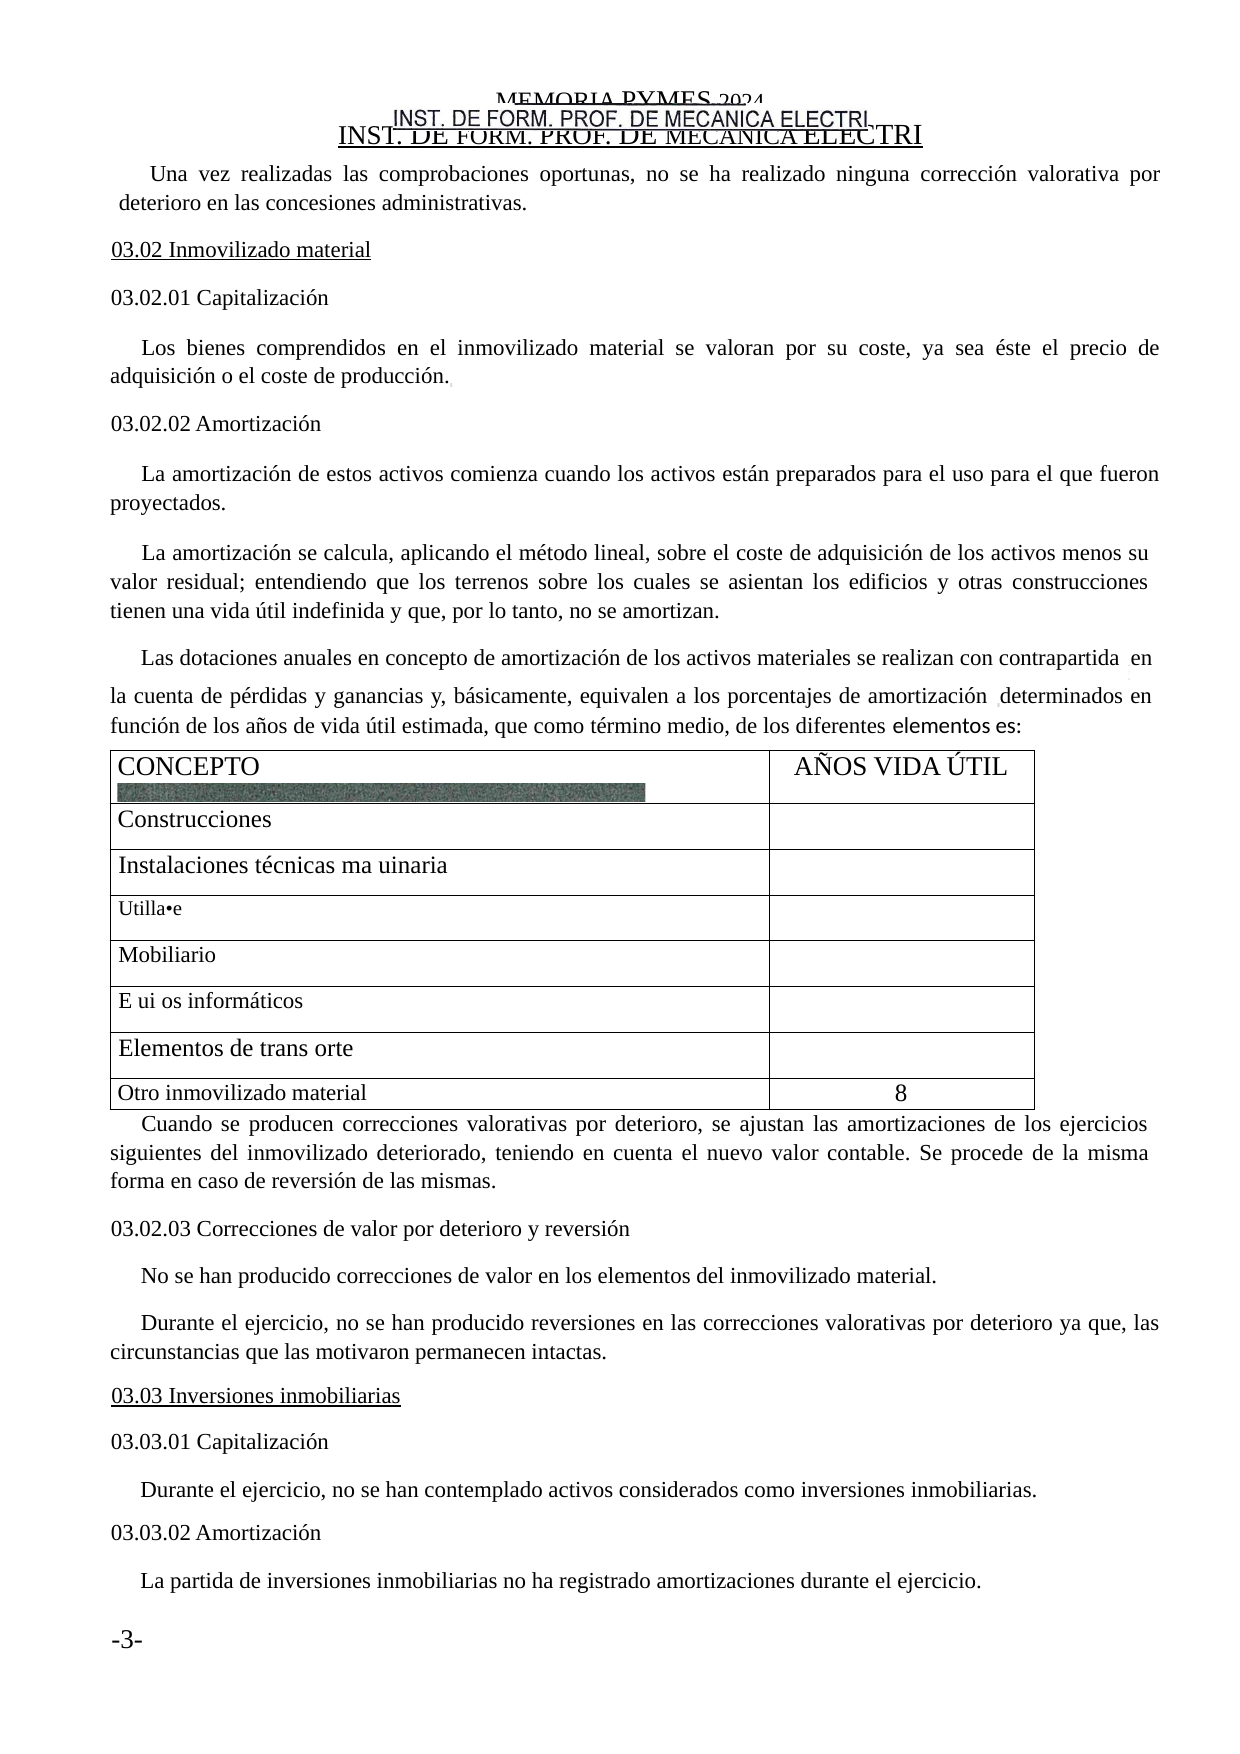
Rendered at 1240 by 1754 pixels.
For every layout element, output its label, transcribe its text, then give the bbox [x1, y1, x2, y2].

subtitle 03.02 Inmovilizado material [111, 236, 1162, 262]
text La amortización de estos activos comienza cuando los activos están preparados para el uso para el que fueron proyectados. [110, 460, 1162, 515]
text Cuando se producen correcciones valorativas por deterioro, se ajustan las amortizaciones de los ejercicios siguientes del inmovilizado deteriorado, teniendo en cuenta el nuevo valor contable. Se procede de la misma forma en caso de reversión de las mismas. [110, 1109, 1150, 1194]
table_cell [770, 941, 1034, 986]
text 03.03.01 Capitalización [111, 1428, 1162, 1455]
text Durante el ejercicio, no se han producido reversiones en las correcciones valorativas por deterioro ya que, las circunstancias que las motivaron permanecen intactas. [110, 1309, 1162, 1364]
text 03.02.02 Amortización [111, 410, 1162, 436]
table_cell [770, 896, 1034, 940]
table_cell Instalaciones técnicas ma uinaria [111, 850, 769, 895]
text 03.02.03 Correcciones de valor por deterioro y reversión [111, 1215, 1162, 1241]
text 03.02.01 Capitalización [111, 284, 1162, 310]
table_cell [770, 804, 1034, 849]
table_header AÑOS VIDA ÚTIL [770, 751, 1034, 803]
table_cell Elementos de trans orte [111, 1033, 769, 1078]
text Las dotaciones anuales en concepto de amortización de los activos materiales se realizan con contrapartida en la cuenta de pérdidas y ganancias y, básicamente, equivalen a los porcentajes de amortización determinados en función de los años de vida útil estimada, que como término medio, de los diferentes elementos es: [110, 644, 1152, 739]
text La partida de inversiones inmobiliarias no ha registrado amortizaciones durante el ejercicio. [140, 1567, 1162, 1593]
table_cell Utilla•e [111, 896, 769, 940]
text La amortización se calcula, aplicando el método lineal, sobre el coste de adquisición de los activos menos su valor residual; entendiendo que los terrenos sobre los cuales se asientan los edificios y otras construcciones tienen una vida útil indefinida y que, por lo tanto, no se amortizan. [110, 539, 1151, 623]
table_cell Mobiliario [111, 941, 769, 986]
table_cell 8 [770, 1079, 1034, 1109]
text Durante el ejercicio, no se han contemplado activos considerados como inversiones inmobiliarias. [140, 1476, 1162, 1502]
text 03.03.02 Amortización [111, 1519, 1162, 1546]
table_cell [770, 987, 1034, 1032]
table_cell [770, 1033, 1034, 1078]
table_cell [770, 850, 1034, 895]
text No se han producido correcciones de valor en los elementos del inmovilizado material. [141, 1262, 1162, 1288]
text Una vez realizadas las comprobaciones oportunas, no se ha realizado ninguna corrección valorativa por deterioro en las concesiones administrativas. [118, 160, 1162, 215]
subtitle 03.03 Inversiones inmobiliarias [111, 1383, 1162, 1409]
table_cell Otro inmovilizado material [111, 1079, 769, 1109]
table_cell E ui os informáticos [111, 987, 769, 1032]
table_cell Construcciones [111, 804, 769, 849]
table_header CONCEPTO [111, 751, 769, 803]
text Los bienes comprendidos en el inmovilizado material se valoran por su coste, ya sea éste el precio de adquisición o el coste de producción. [110, 334, 1162, 389]
